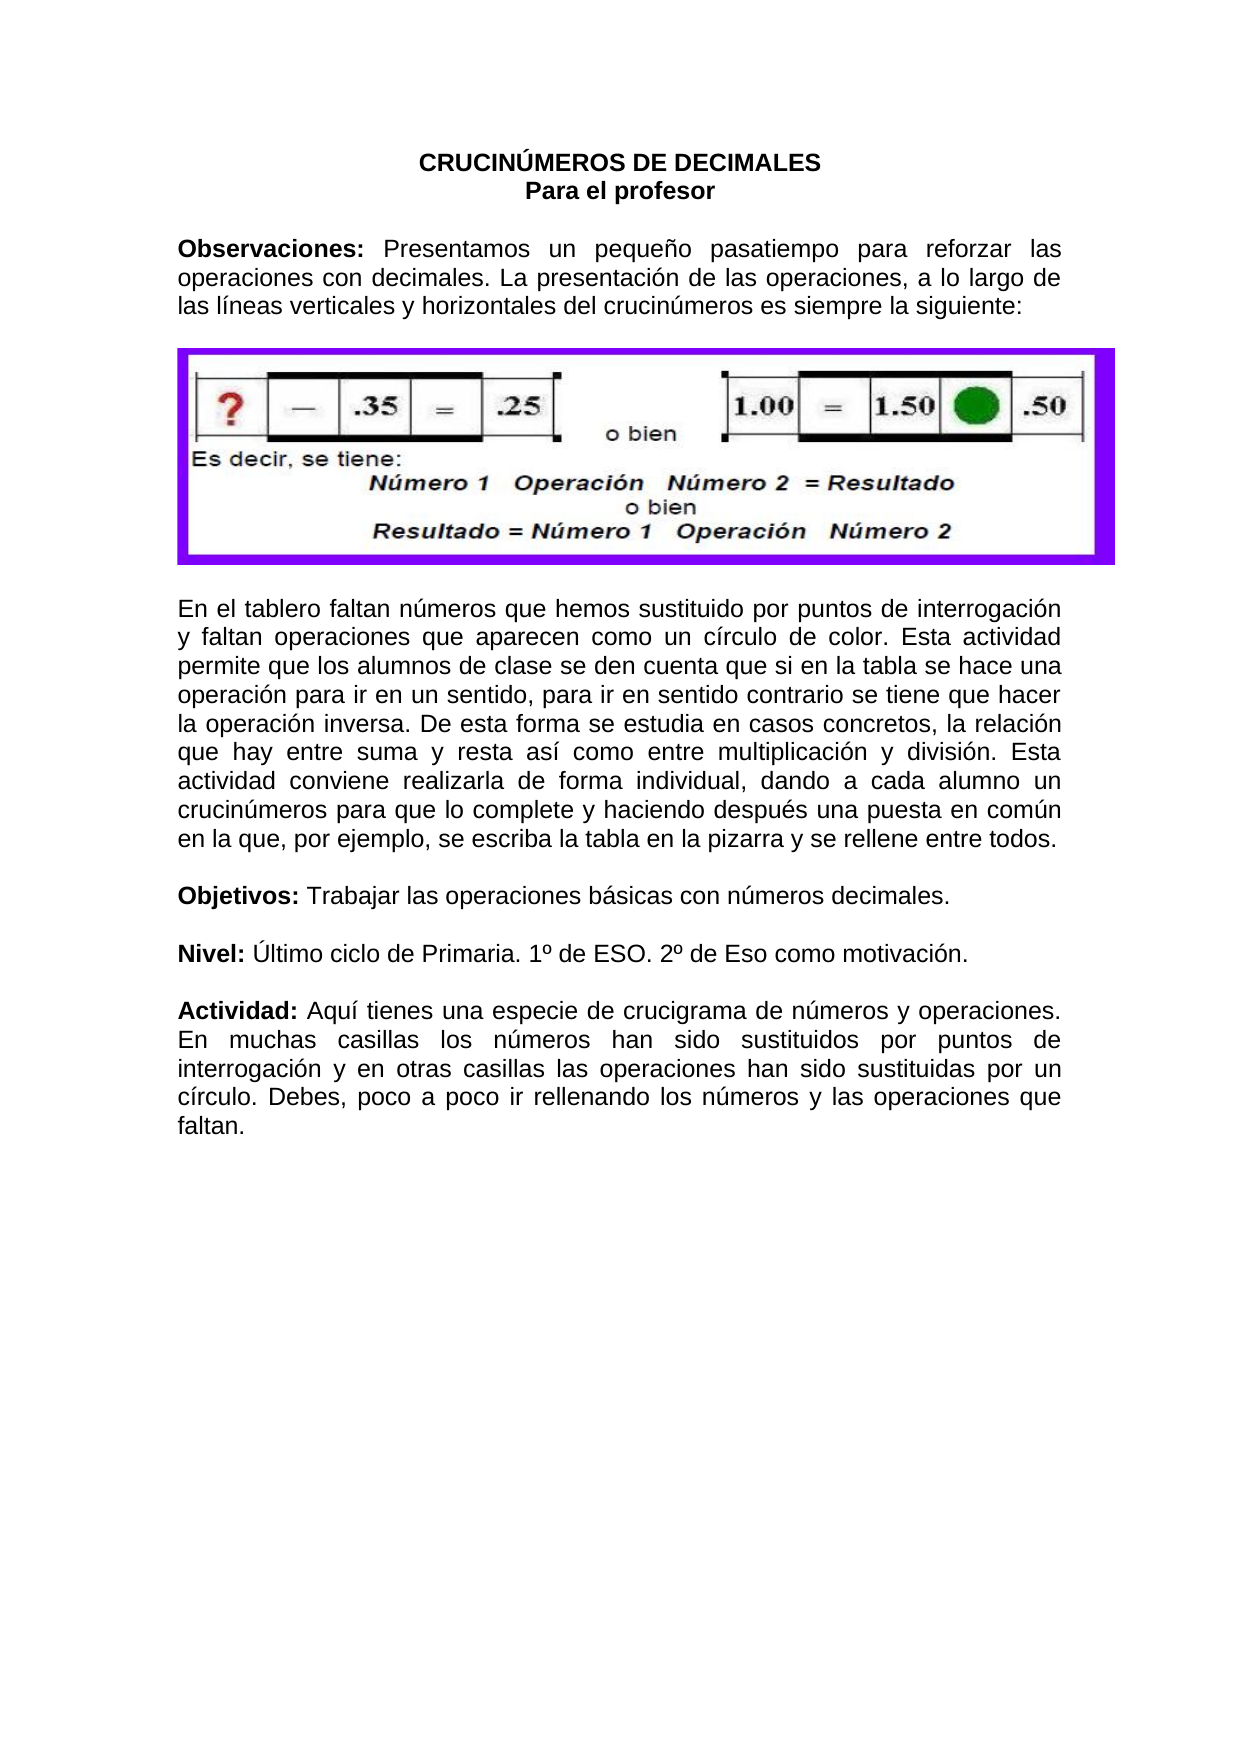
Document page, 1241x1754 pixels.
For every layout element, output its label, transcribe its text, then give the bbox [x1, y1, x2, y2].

text Nivel: Último ciclo de Primaria. 1º de ESO. 2º de Eso como motivación. [177, 938, 1063, 967]
text Para el profesor [177, 176, 1063, 205]
text CRUCINÚMEROS DE DECIMALES [177, 148, 1063, 176]
text Observaciones: Presentamos un pequeño pasatiempo para reforzar las operaciones con decimales. La presentación de las operaciones, a lo largo de las líneas verticales y horizontales del crucinúmeros es siempre la siguiente: [177, 234, 1063, 320]
text En el tablero faltan números que hemos sustituido por puntos de interrogación y faltan operaciones que aparecen como un círculo de color. Esta actividad permite que los alumnos de clase se den cuenta que si en la tabla se hace una operación para ir en un sentido, para ir en sentido contrario se tiene que hacer la operación inversa. De esta forma se estudia en casos concretos, la relación que hay entre suma y resta así como entre multiplicación y división. Esta actividad conviene realizarla de forma individual, dando a cada alumno un crucinúmeros para que lo complete y haciendo después una puesta en común en la que, por ejemplo, se escriba la tabla en la pizarra y se rellene entre todos. [177, 593, 1063, 852]
text Actividad: Aquí tienes una especie de crucigrama de números y operaciones. En muchas casillas los números han sido sustituidos por puntos de interrogación y en otras casillas las operaciones han sido sustituidas por un círculo. Debes, poco a poco ir rellenando los números y las operaciones que faltan. [177, 996, 1063, 1140]
picture [177, 348, 1115, 565]
text Objetivos: Trabajar las operaciones básicas con números decimales. [177, 881, 1063, 910]
